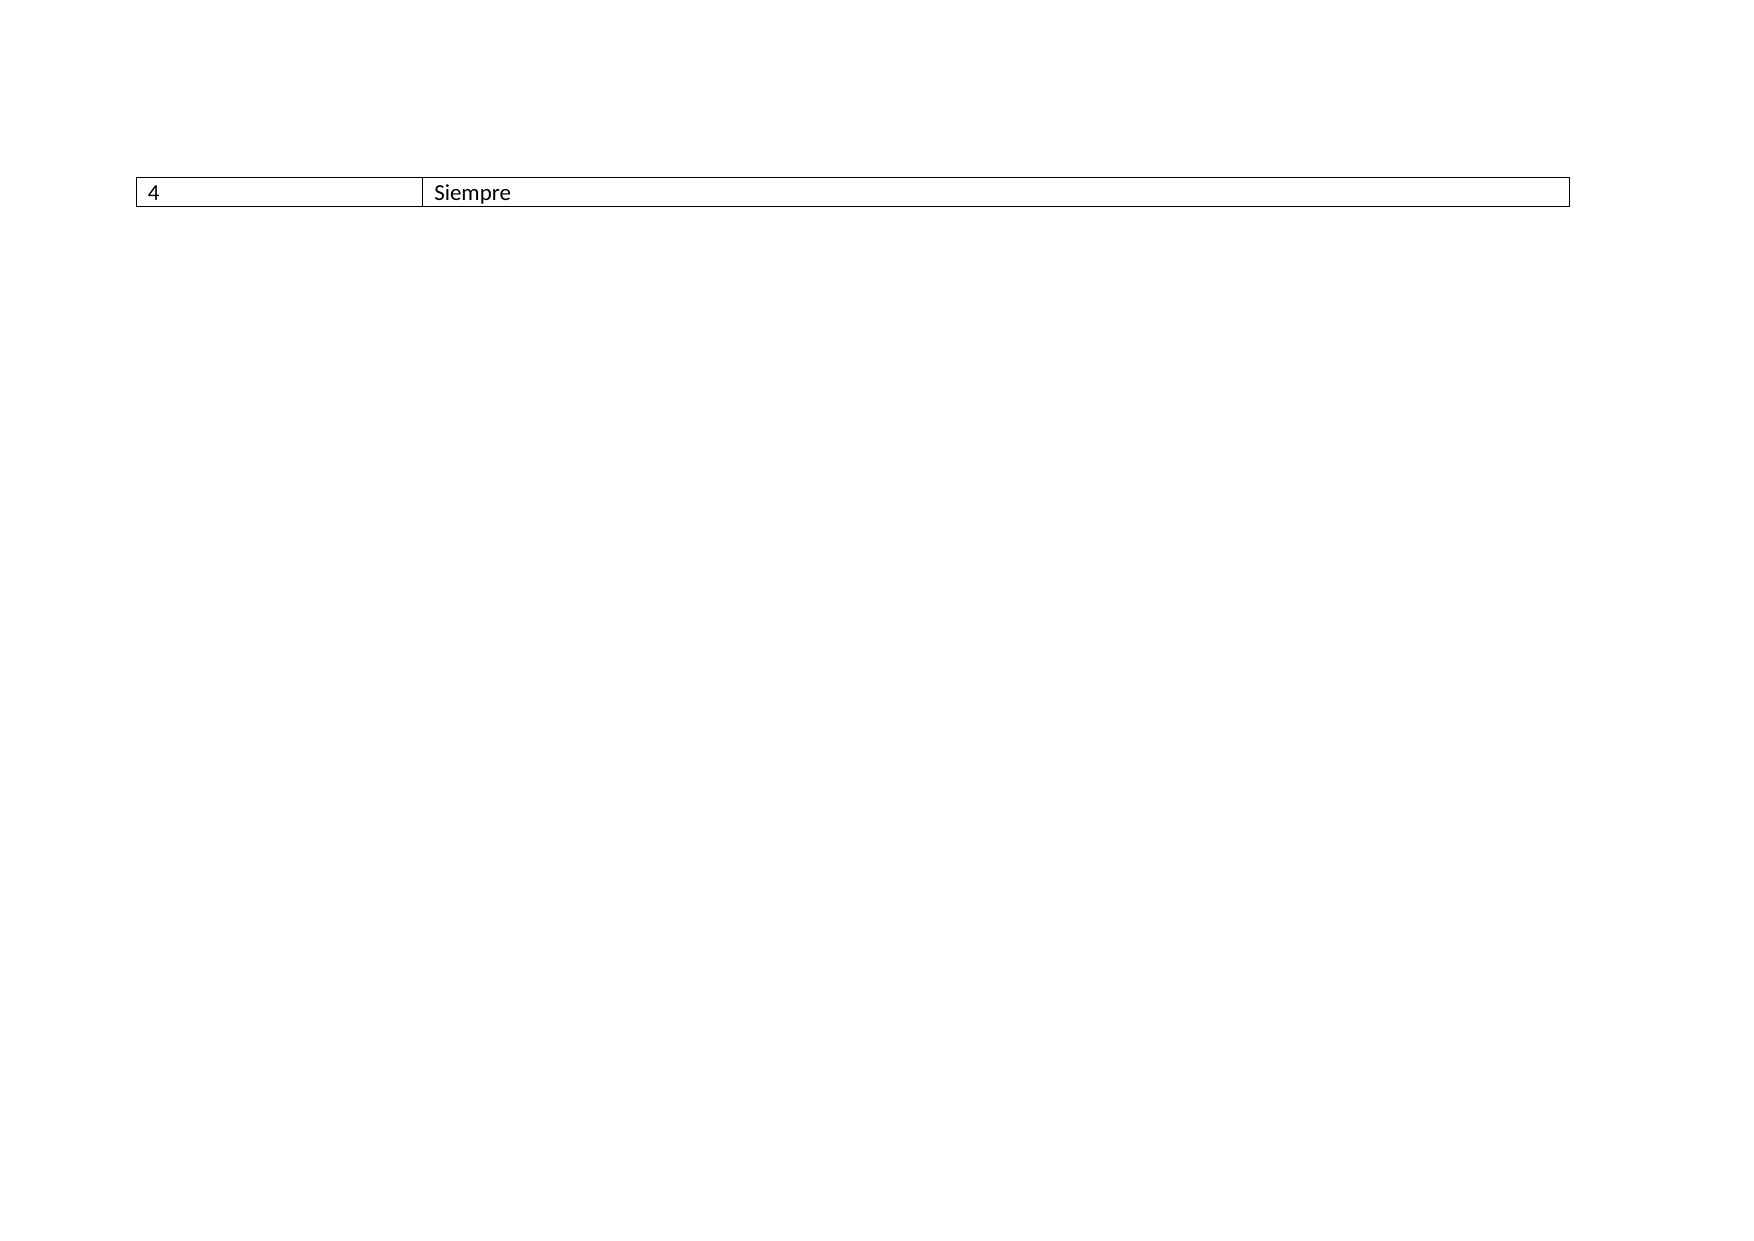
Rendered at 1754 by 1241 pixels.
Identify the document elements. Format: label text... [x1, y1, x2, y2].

table_cell 4 [137, 178, 422, 206]
table_cell Siempre [423, 178, 1569, 206]
